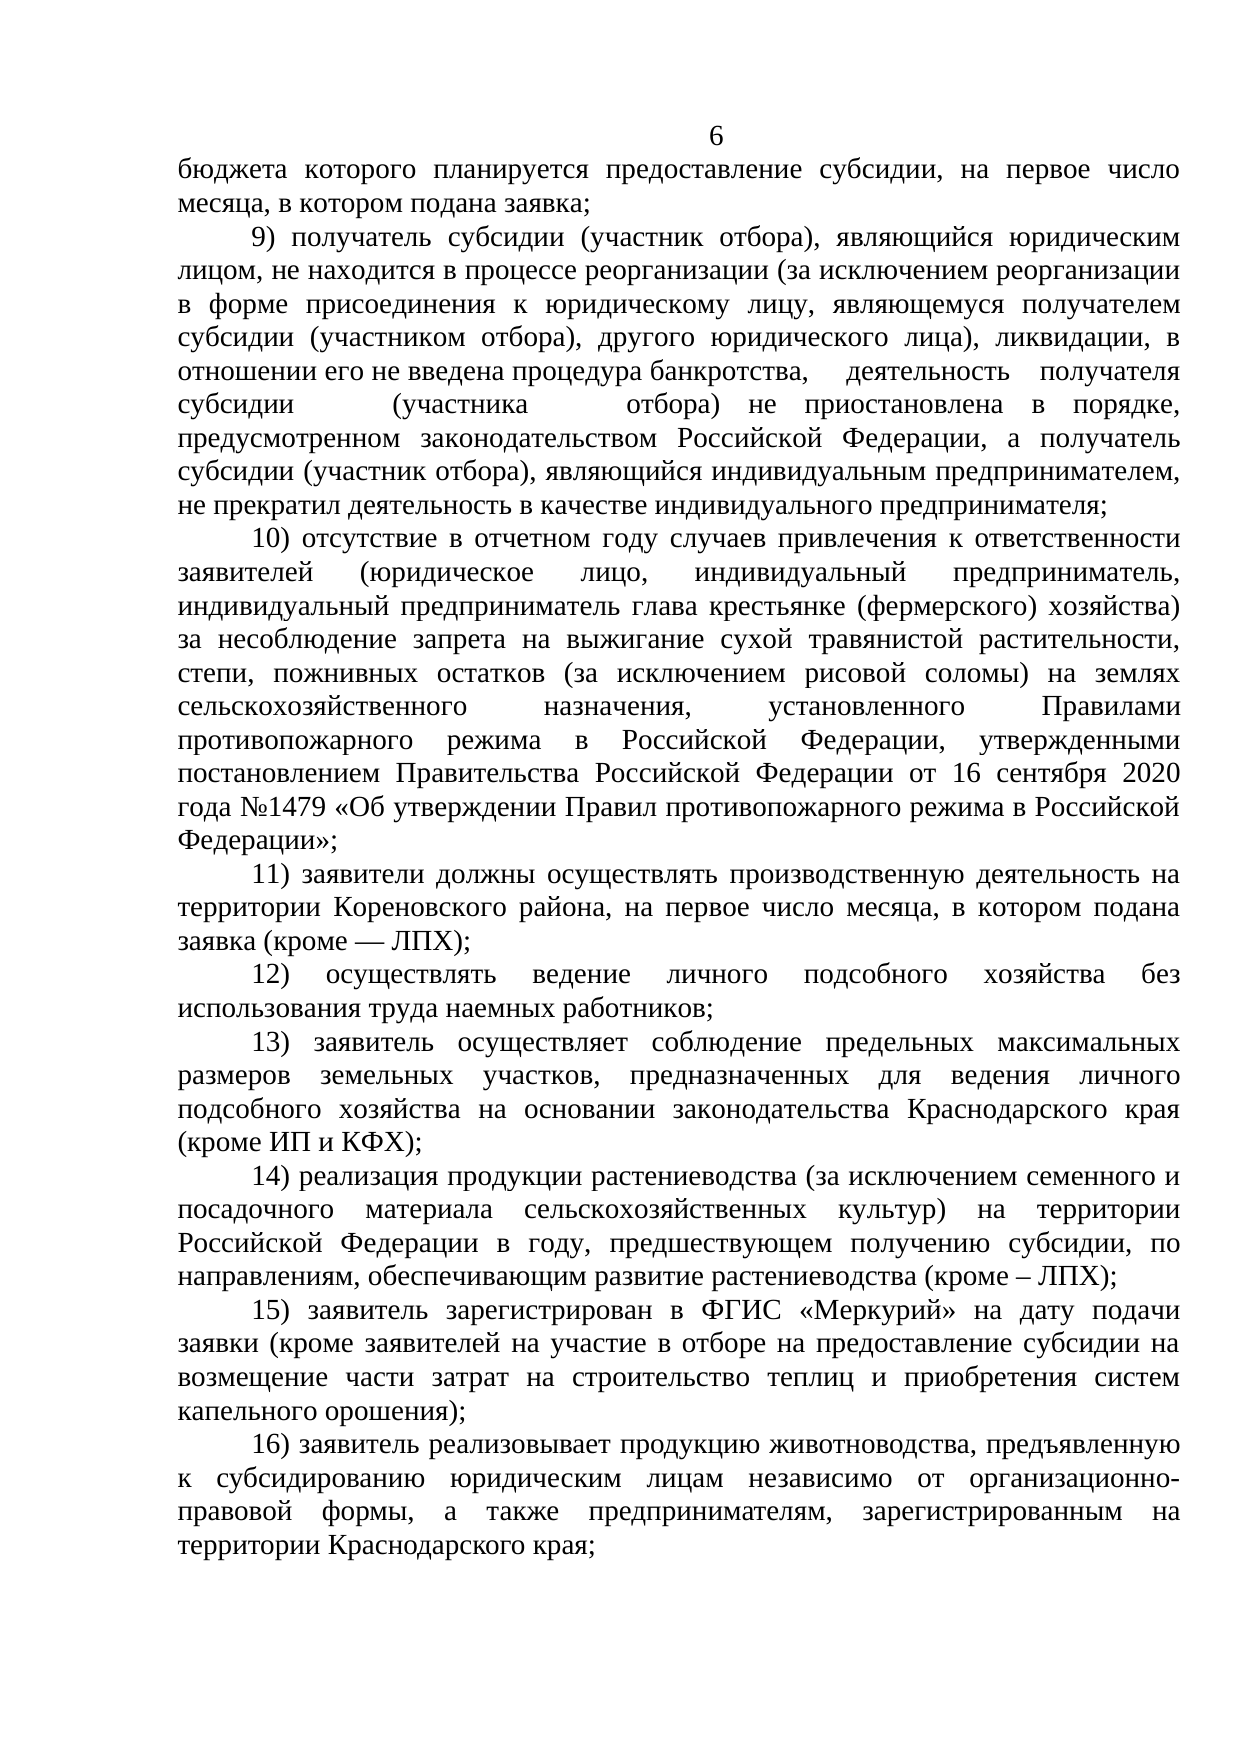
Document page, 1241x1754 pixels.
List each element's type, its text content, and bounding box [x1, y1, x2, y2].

text 14) реализация продукции растениеводства (за исключением семенного и посадочного материала сельскохозяйственных культур) на территории Российской Федерации в году, предшествующем получению субсидии, по направлениям, обеспечивающим развитие растениеводства (кроме – ЛПХ); [177, 1158, 1181, 1292]
text бюджета которого планируется предоставление субсидии, на первое число месяца, в котором подана заявка; [177, 152, 1181, 219]
text 11) заявители должны осуществлять производственную деятельность на территории Кореновского района, на первое число месяца, в котором подана заявка (кроме — ЛПХ); [177, 856, 1181, 957]
text 6 [177, 118, 1181, 152]
text 10) отсутствие в отчетном году случаев привлечения к ответственности заявителей (юридическое лицо, индивидуальный предприниматель, индивидуальный предприниматель глава крестьянке (фермерского) хозяйства) за несо­блюдение запрета на выжигание сухой травянистой растительности, степи, по­жнивных остатков (за исключением рисовой соломы) на землях сельскохозяй­ственного назначения, установленного Правилами противопожарного режима в Российской Федерации, утвержденными постановлением Правительства Рос­сийской Федерации от 16 сентября 2020 года №1479 «Об утверждении Правил противопожарного режима в Российской Федерации»; [177, 521, 1181, 856]
text 12) осуществлять ведение личного подсобного хозяйства без использования труда наемных работников; [177, 957, 1181, 1024]
text 9) получатель субсидии (участник отбора), являющийся юридическим лицом, не находится в процессе реорганизации (за исключением реорганизации в форме присоединения к юридическому лицу, являющемуся получателем субсидии (участником отбора), другого юридического лица), ликвидации, в отношении его не введена процедура банкротства, деятельность получателя субсидии (участника отбора) не приостановлена в порядке, предусмотренном законодательством Российской Федерации, а получатель субсидии (участник отбора), являющийся индивидуальным предпринимателем, не прекратил деятельность в качестве индивидуального предпринимателя; [177, 219, 1181, 521]
text 13) заявитель осуществляет соблюдение предельных максимальных размеров земельных участков, предназначенных для ведения личного подсобного хозяйства на основании законодательства Краснодарского края (кроме ИП и КФХ); [177, 1024, 1181, 1158]
text 15) заявитель зарегистрирован в ФГИС «Меркурий» на дату подачи заявки (кроме заявителей на участие в отборе на предоставление субсидии на возмещение части затрат на строительство теплиц и приобретения систем капельного орошения); [177, 1292, 1181, 1426]
text 16) заявитель реализовывает продукцию животноводства, предъявленную к субсидированию юридическим лицам независимо от организационно-правовой формы, а также предпринимателям, зарегистрированным на территории Краснодарского края; [177, 1426, 1181, 1560]
